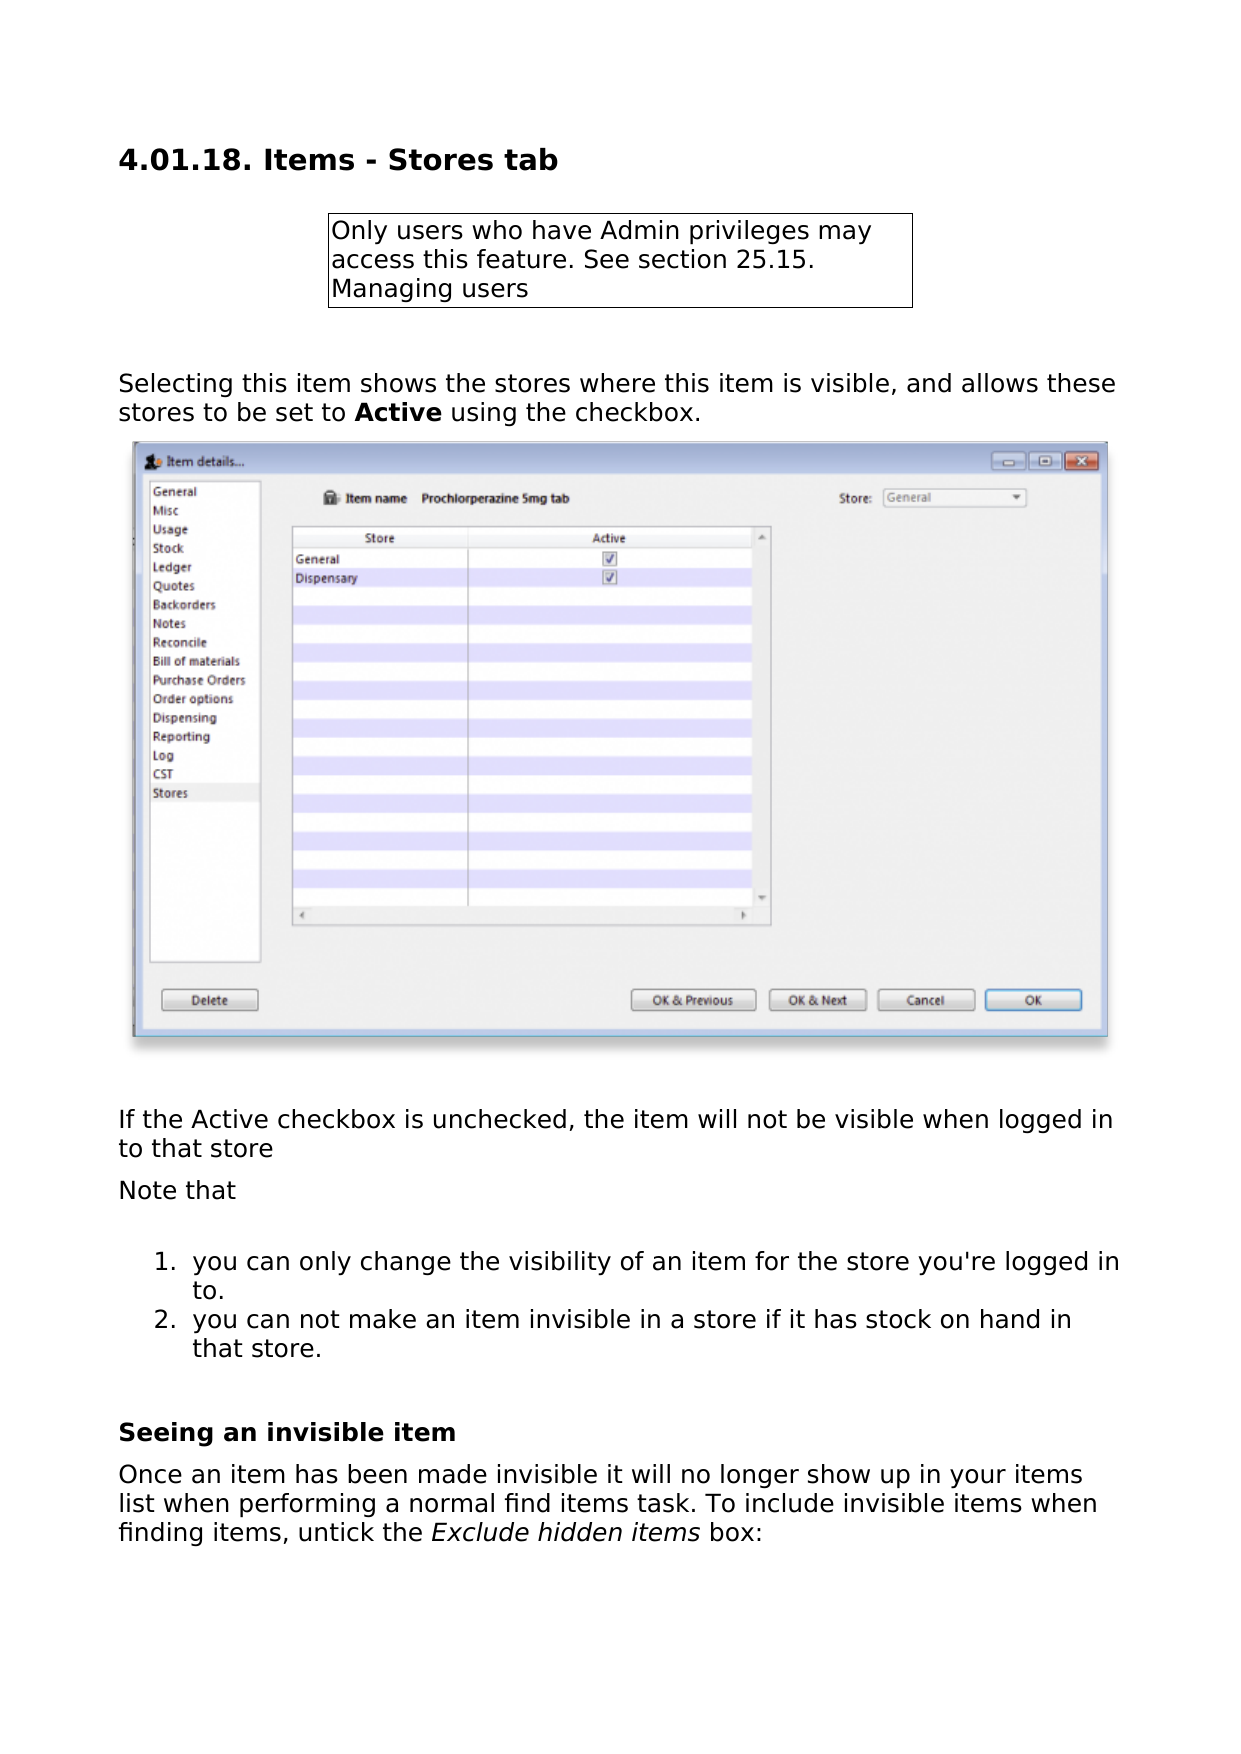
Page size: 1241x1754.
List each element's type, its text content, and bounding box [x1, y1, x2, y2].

text Selecting this item shows the stores where this item is visible, and allows these stores to be set to Active using the checkbox. [118, 369, 1122, 427]
text If the Active checkbox is unchecked, the item will not be visible when logged in to that store [118, 1105, 1122, 1163]
text Once an item has been made invisible it will no longer show up in your items list when performing a normal find items task. To include invisible items when finding items, untick the Exclude hidden items box: [118, 1460, 1122, 1547]
list you can only change the visibility of an item for the store you're logged in to. [177, 1247, 1122, 1305]
subtitle 4.01.18. Items - Stores tab [118, 143, 1122, 177]
subtitle Seeing an invisible item [118, 1418, 1122, 1447]
picture [118, 440, 1123, 1064]
list you can not make an item invisible in a store if it has stock on hand in that store. [177, 1305, 1122, 1364]
table_header Only users who have Admin privileges may access this feature. See section 25.15. Managing users [329, 214, 912, 307]
text Note that [118, 1176, 1122, 1205]
